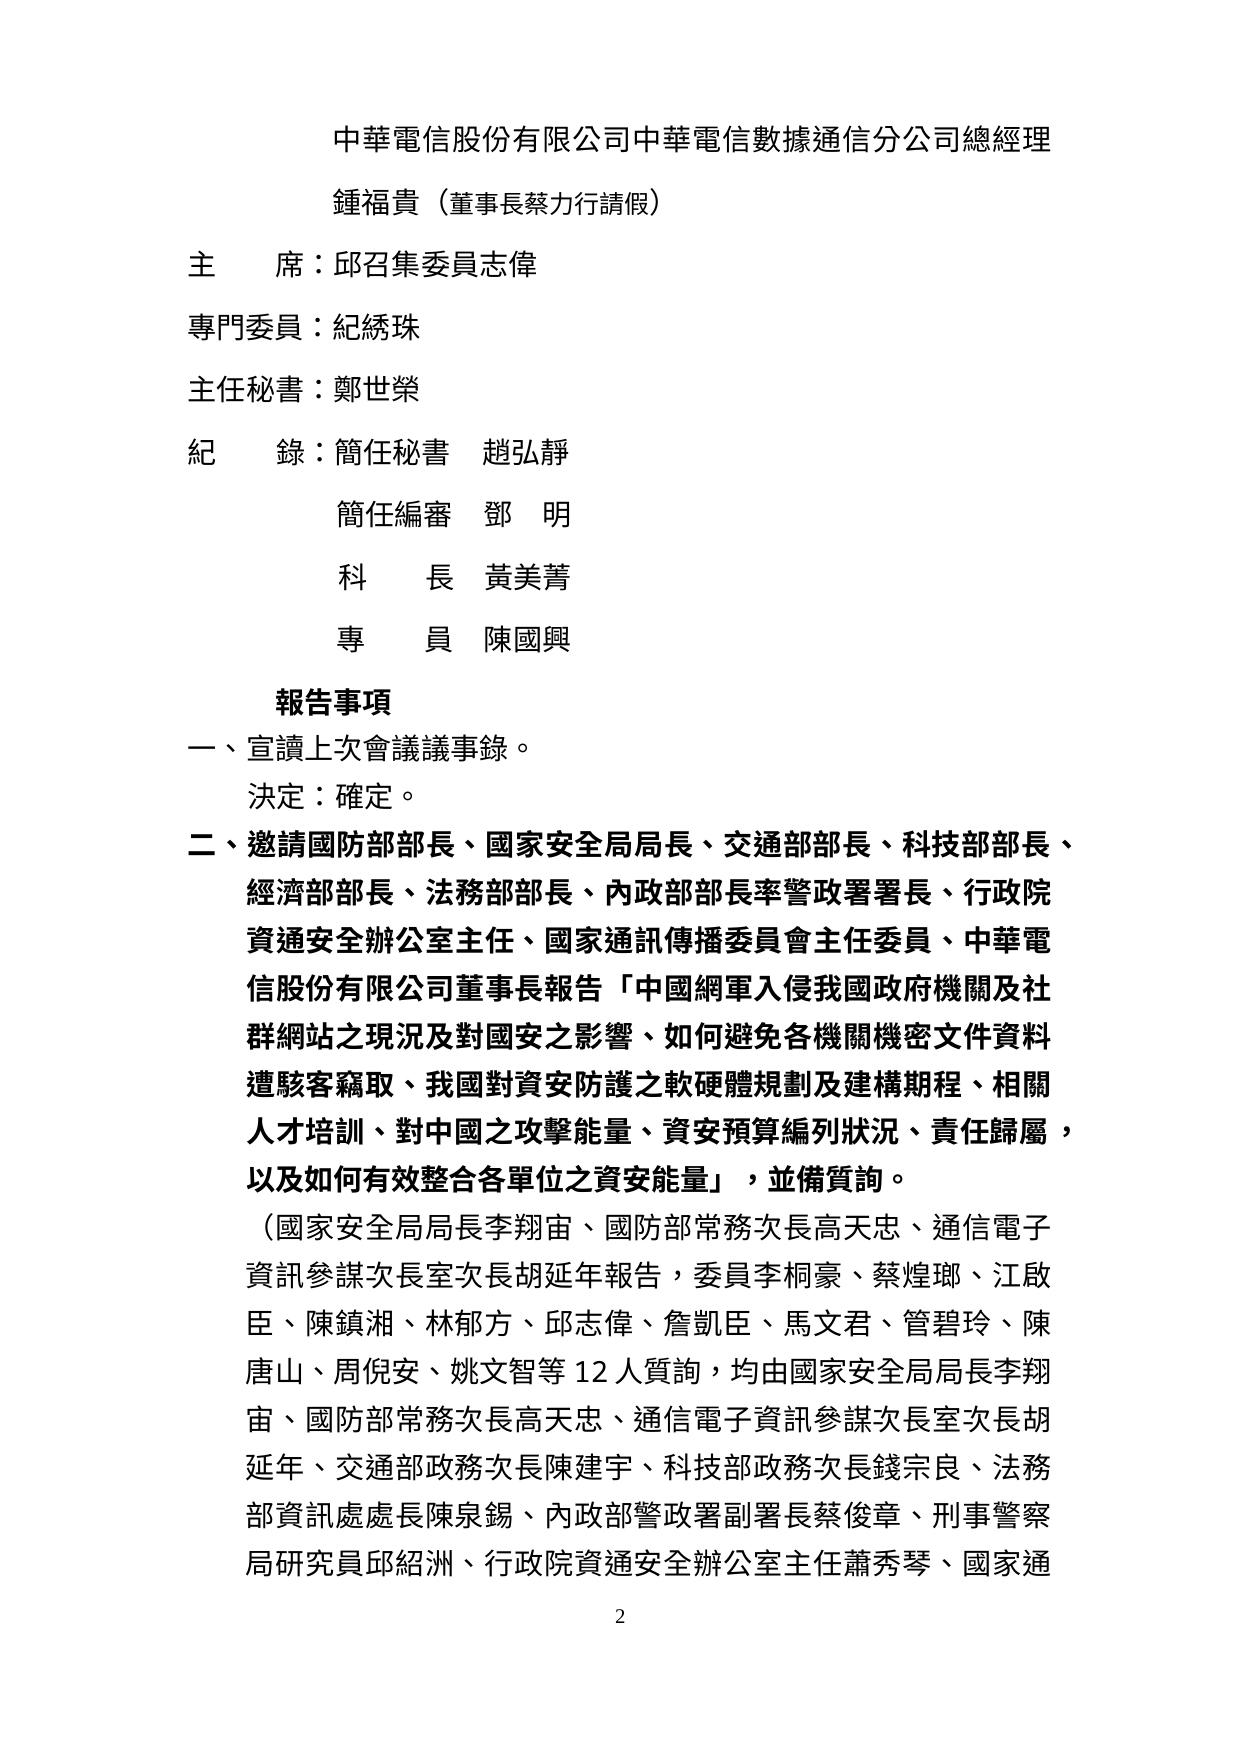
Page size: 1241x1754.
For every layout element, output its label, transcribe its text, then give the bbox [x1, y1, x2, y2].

text 紀 錄：簡任秘書 趙弘靜 [187, 409, 1053, 471]
text 決定：確定。 [247, 769, 1053, 817]
text 中華電信股份有限公司中華電信數據通信分公司總經理鍾福貴（董事長蔡力行請假） [332, 96, 1053, 221]
text 專門委員：紀綉珠 [187, 284, 1053, 346]
text 專 員 陳國興 [190, 596, 1053, 659]
text 簡任編審 鄧 明 [192, 471, 1053, 534]
text 主任秘書：鄭世榮 [187, 346, 1053, 409]
text 科 長 黃美菁 [190, 534, 1053, 596]
text 報告事項 [187, 659, 1053, 721]
text 主 席：邱召集委員志偉 [187, 221, 1053, 284]
text 二、邀請國防部部長、國家安全局局長、交通部部長、科技部部長、經濟部部長、法務部部長、內政部部長率警政署署長、行政院資通安全辦公室主任、國家通訊傳播委員會主任委員、中華電信股份有限公司董事長報告「中國網軍入侵我國政府機關及社群網站之現況及對國安之影響、如何避免各機關機密文件資料遭駭客竊取、我國對資安防護之軟硬體規劃及建構期程、相關人才培訓、對中國之攻擊能量、資安預算編列狀況、責任歸屬，以及如何有效整合各單位之資安能量」，並備質詢。 [187, 817, 1053, 1200]
text （國家安全局局長李翔宙、國防部常務次長高天忠、通信電子資訊參謀次長室次長胡延年報告，委員李桐豪、蔡煌瑯、江啟臣、陳鎮湘、林郁方、邱志偉、詹凱臣、馬文君、管碧玲、陳唐山、周倪安、姚文智等12人質詢，均由國家安全局局長李翔宙、國防部常務次長高天忠、通信電子資訊參謀次長室次長胡延年、交通部政務次長陳建宇、科技部政務次長錢宗良、法務部資訊處處長陳泉錫、內政部警政署副署長蔡俊章、刑事警察局研究員邱紹洲、行政院資通安全辦公室主任蕭秀琴、國家通 [246, 1200, 1053, 1584]
text 一、宣讀上次會議議事錄。 [187, 721, 1053, 769]
